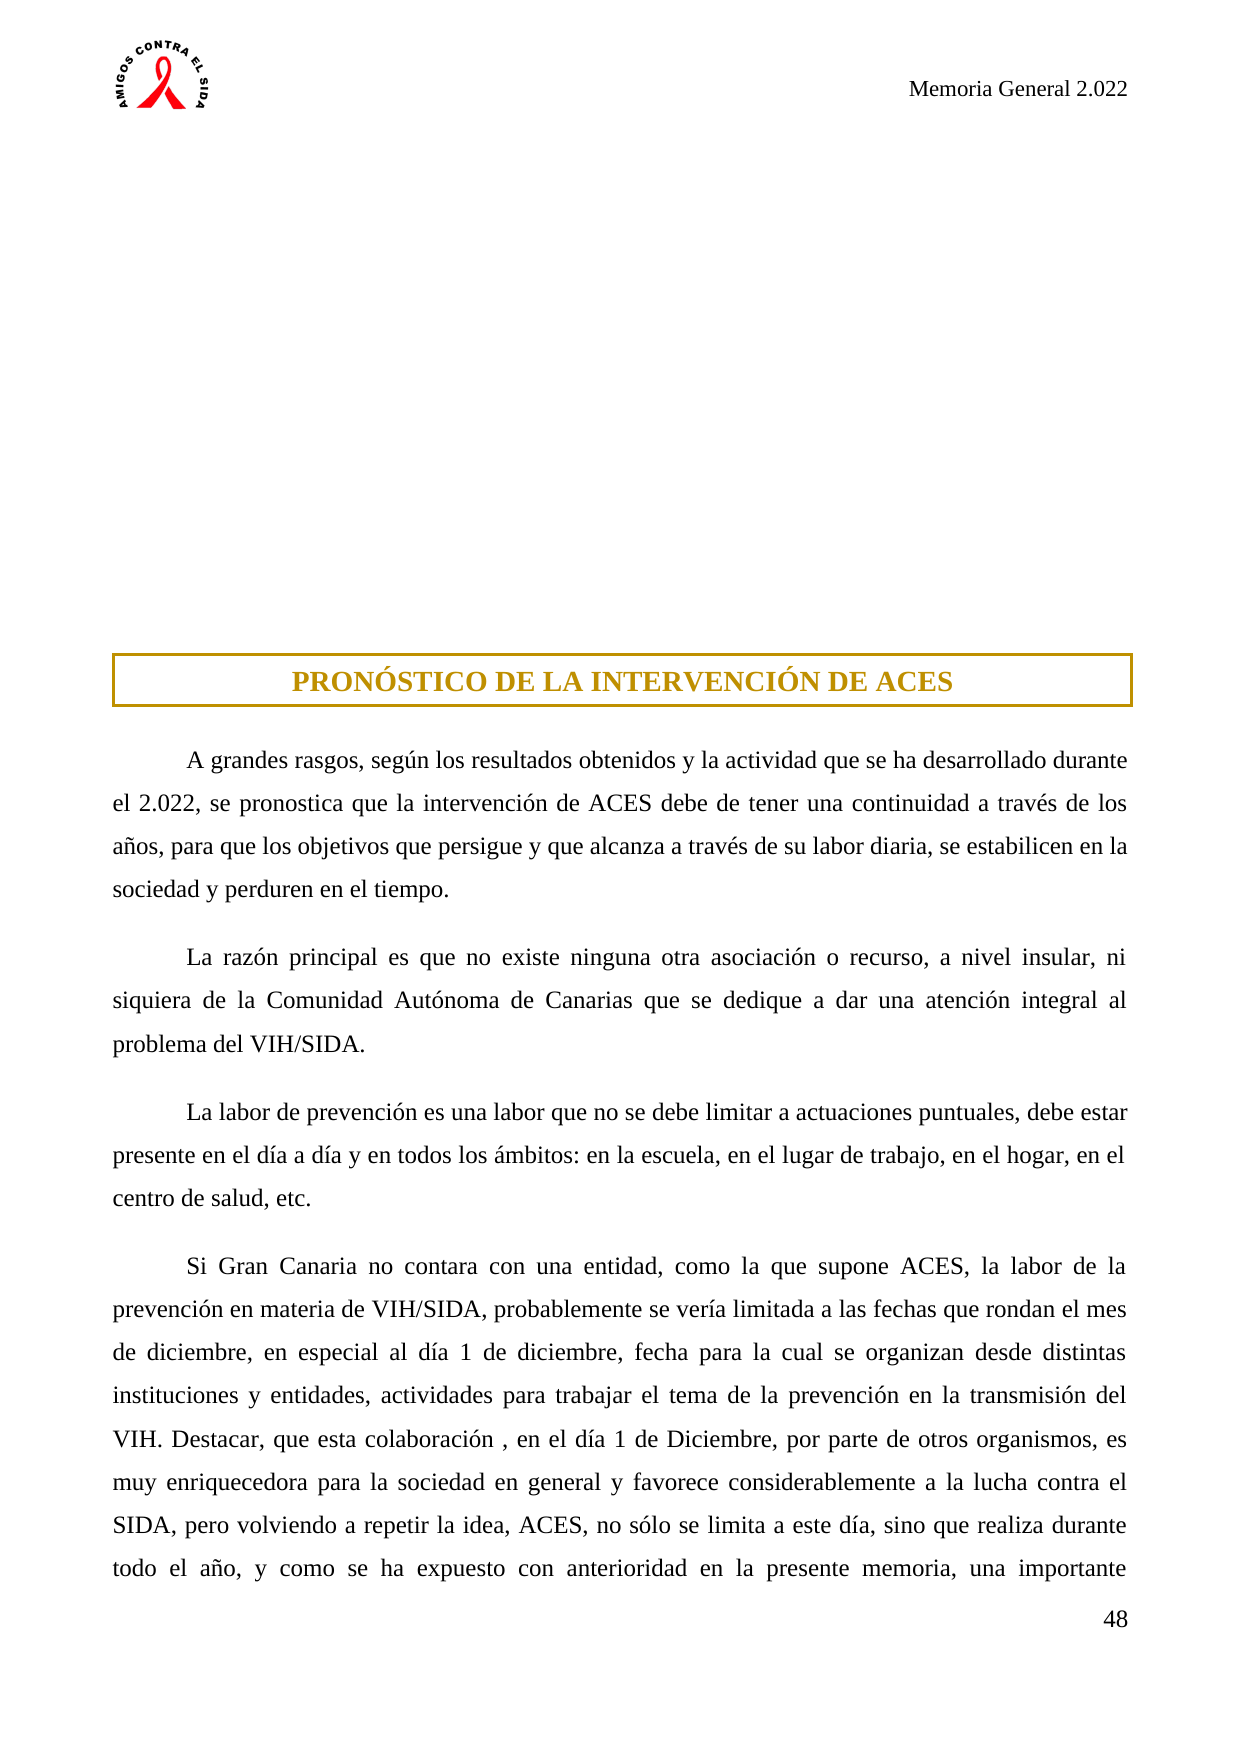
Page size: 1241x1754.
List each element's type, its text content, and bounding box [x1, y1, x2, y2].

text La razón principal es que no existe ninguna otra asociación o recurso, a nivel insular, ni siquiera de la Comunidad Autónoma de Canarias que se dedique a dar una atención integral al problema del VIH/SIDA. [112, 942, 1128, 1057]
subtitle PRONÓSTICO DE LA INTERVENCIÓN DE ACES [130, 664, 1115, 696]
text A grandes rasgos, según los resultados obtenidos y la actividad que se ha desarrollado durante el 2.022, se pronostica que la intervención de ACES debe de tener una continuidad a través de los años, para que los objetivos que persigue y que alcanza a través de su labor diaria, se estabilicen en la sociedad y perduren en el tiempo. [112, 745, 1128, 903]
text La labor de prevención es una labor que no se debe limitar a actuaciones puntuales, debe estar presente en el día a día y en todos los ámbitos: en la escuela, en el lugar de trabajo, en el hogar, en el centro de salud, etc. [112, 1097, 1128, 1212]
text Si Gran Canaria no contara con una entidad, como la que supone ACES, la labor de la prevención en materia de VIH/SIDA, probablemente se vería limitada a las fechas que rondan el mes de diciembre, en especial al día 1 de diciembre, fecha para la cual se organizan desde distintas instituciones y entidades, actividades para trabajar el tema de la prevención en la transmisión del VIH. Destacar, que esta colaboración , en el día 1 de Diciembre, por parte de otros organismos, es muy enriquecedora para la sociedad en general y favorece considerablemente a la lucha contra el SIDA, pero volviendo a repetir la idea, ACES, no sólo se limita a este día, sino que realiza durante todo el año, y como se ha expuesto con anterioridad en la presente memoria, una importante [112, 1251, 1128, 1582]
